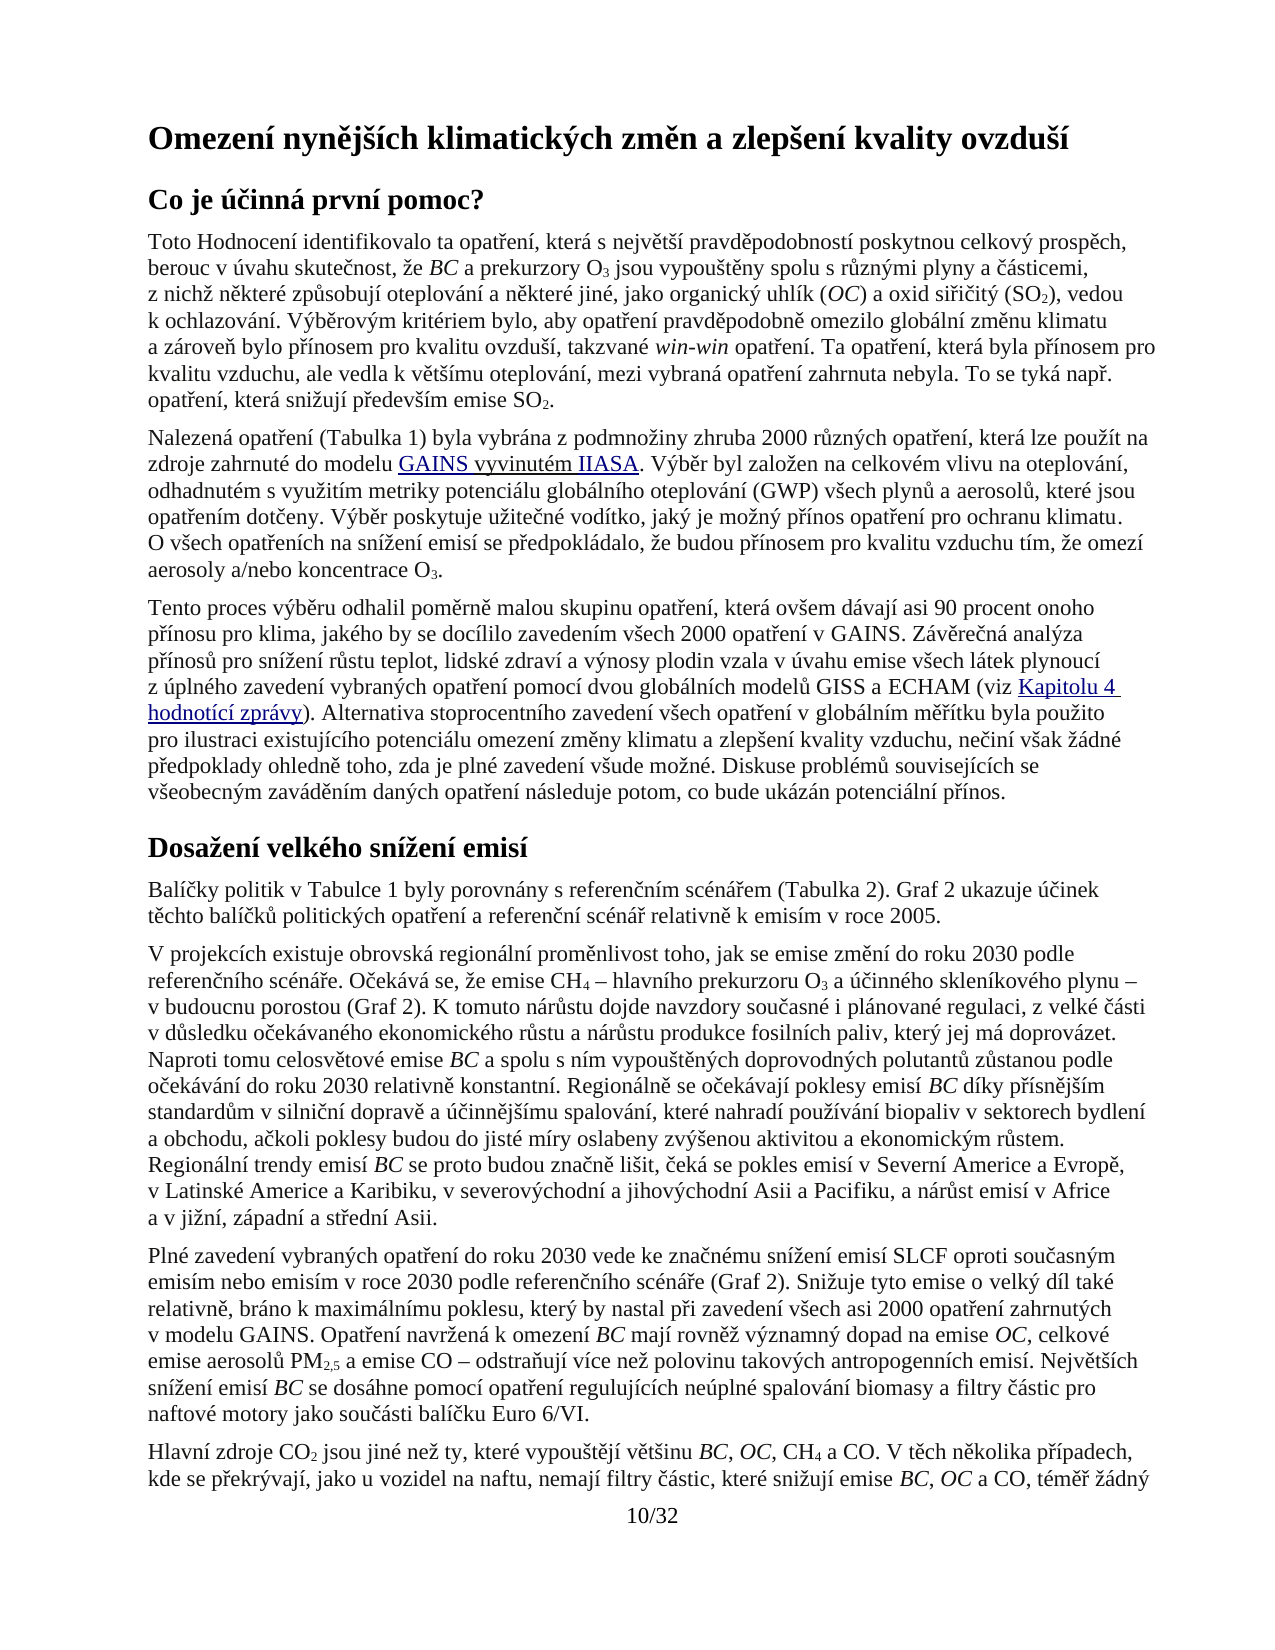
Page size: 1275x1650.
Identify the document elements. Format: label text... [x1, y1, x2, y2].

subtitle Omezení nynějších klimatických změn a zlepšení kvality ovzduší [148, 118, 1157, 157]
subtitle Co je účinná první pomoc? [148, 182, 1157, 215]
text Plné zavedení vybraných opatření do roku 2030 vede ke značnému snížení emisí SLCF oproti současným emisím nebo emisím v roce 2030 podle referenčního scénáře (Graf 2). Snižuje tyto emise o velký díl také relativně, bráno k maximálnímu poklesu, který by nastal při zavedení všech asi 2000 opatření zahrnutých v modelu GAINS. Opatření navržená k omezení BC mají rovněž významný dopad na emise OC, celkové emise aerosolů PM2,5 a emise CO – odstraňují více než polovinu takových antropogenních emisí. Největších snížení emisí BC se dosáhne pomocí opatření regulujících neúplné spalování biomasy a filtry částic pro naftové motory jako součásti balíčku Euro 6/VI. [148, 1242, 1157, 1426]
text Hlavní zdroje CO2 jsou jiné než ty, které vypouštějí většinu BC, OC, CH4 a CO. V těch několika případech, kde se překrývají, jako u vozidel na naftu, nemají filtry částic, které snižují emise BC, OC a CO, téměř žádný [148, 1438, 1157, 1491]
subtitle Dosažení velkého snížení emisí [148, 830, 1157, 863]
text Balíčky politik v Tabulce 1 byly porovnány s referenčním scénářem (Tabulka 2). Graf 2 ukazuje účinek těchto balíčků politických opatření a referenční scénář relativně k emisím v roce 2005. [148, 876, 1157, 928]
text V projekcích existuje obrovská regionální proměnlivost toho, jak se emise změní do roku 2030 podle referenčního scénáře. Očekává se, že emise CH4 – hlavního prekurzoru O3 a účinného skleníkového plynu – v budoucnu porostou (Graf 2). K tomuto nárůstu dojde navzdory současné i plánované regulaci, z velké části v důsledku očekávaného ekonomického růstu a nárůstu produkce fosilních paliv, který jej má doprovázet. Naproti tomu celosvětové emise BC a spolu s ním vypouštěných doprovodných polutantů zůstanou podle očekávání do roku 2030 relativně konstantní. Regionálně se očekávají poklesy emisí BC díky přísnějším standardům v silniční dopravě a účinnějšímu spalování, které nahradí používání biopaliv v sektorech bydlení a obchodu, ačkoli poklesy budou do jisté míry oslabeny zvýšenou aktivitou a ekonomickým růstem. Regionální trendy emisí BC se proto budou značně lišit, čeká se pokles emisí v Severní Americe a Evropě, v Latinské Americe a Karibiku, v severovýchodní a jihovýchodní Asii a Pacifiku, a nárůst emisí v Africe a v jižní, západní a střední Asii. [148, 940, 1157, 1230]
text Tento proces výběru odhalil poměrně malou skupinu opatření, která ovšem dávají asi 90 procent onoho přínosu pro klima, jakého by se docílilo zavedením všech 2000 opatření v GAINS. Závěrečná analýza přínosů pro snížení růstu teplot, lidské zdraví a výnosy plodin vzala v úvahu emise všech látek plynoucí z úplného zavedení vybraných opatření pomocí dvou globálních modelů GISS a ECHAM (viz Kapitolu 4 hodnotící zprávy). Alternativa stoprocentního zavedení všech opatření v globálním měřítku byla použito pro ilustraci existujícího potenciálu omezení změny klimatu a zlepšení kvality vzduchu, nečiní však žádné předpoklady ohledně toho, zda je plné zavedení všude možné. Diskuse problémů souvisejících se všeobecným zaváděním daných opatření následuje potom, co bude ukázán potenciální přínos. [148, 594, 1157, 805]
text Nalezená opatření (Tabulka 1) byla vybrána z podmnožiny zhruba 2000 různých opatření, která lze použít na zdroje zahrnuté do modelu GAINS vyvinutém IIASA. Výběr byl založen na celkovém vlivu na oteplování, odhadnutém s využitím metriky potenciálu globálního oteplování (GWP) všech plynů a aerosolů, které jsou opatřením dotčeny. Výběr poskytuje užitečné vodítko, jaký je možný přínos opatření pro ochranu klimatu. O všech opatřeních na snížení emisí se předpokládalo, že budou přínosem pro kvalitu vzduchu tím, že omezí aerosoly a/nebo koncentrace O3. [148, 424, 1157, 582]
text Toto Hodnocení identifikovalo ta opatření, která s největší pravděpodobností poskytnou celkový prospěch, berouc v úvahu skutečnost, že BC a prekurzory O3 jsou vypouštěny spolu s různými plyny a částicemi, z nichž některé způsobují oteplování a některé jiné, jako organický uhlík (OC) a oxid siřičitý (SO2), vedou k ochlazování. Výběrovým kritériem bylo, aby opatření pravděpodobně omezilo globální změnu klimatu a zároveň bylo přínosem pro kvalitu ovzduší, takzvané win-win opatření. Ta opatření, která byla přínosem pro kvalitu vzduchu, ale vedla k většímu oteplování, mezi vybraná opatření zahrnuta nebyla. To se tyká např. opatření, která snižují především emise SO2. [148, 228, 1157, 412]
